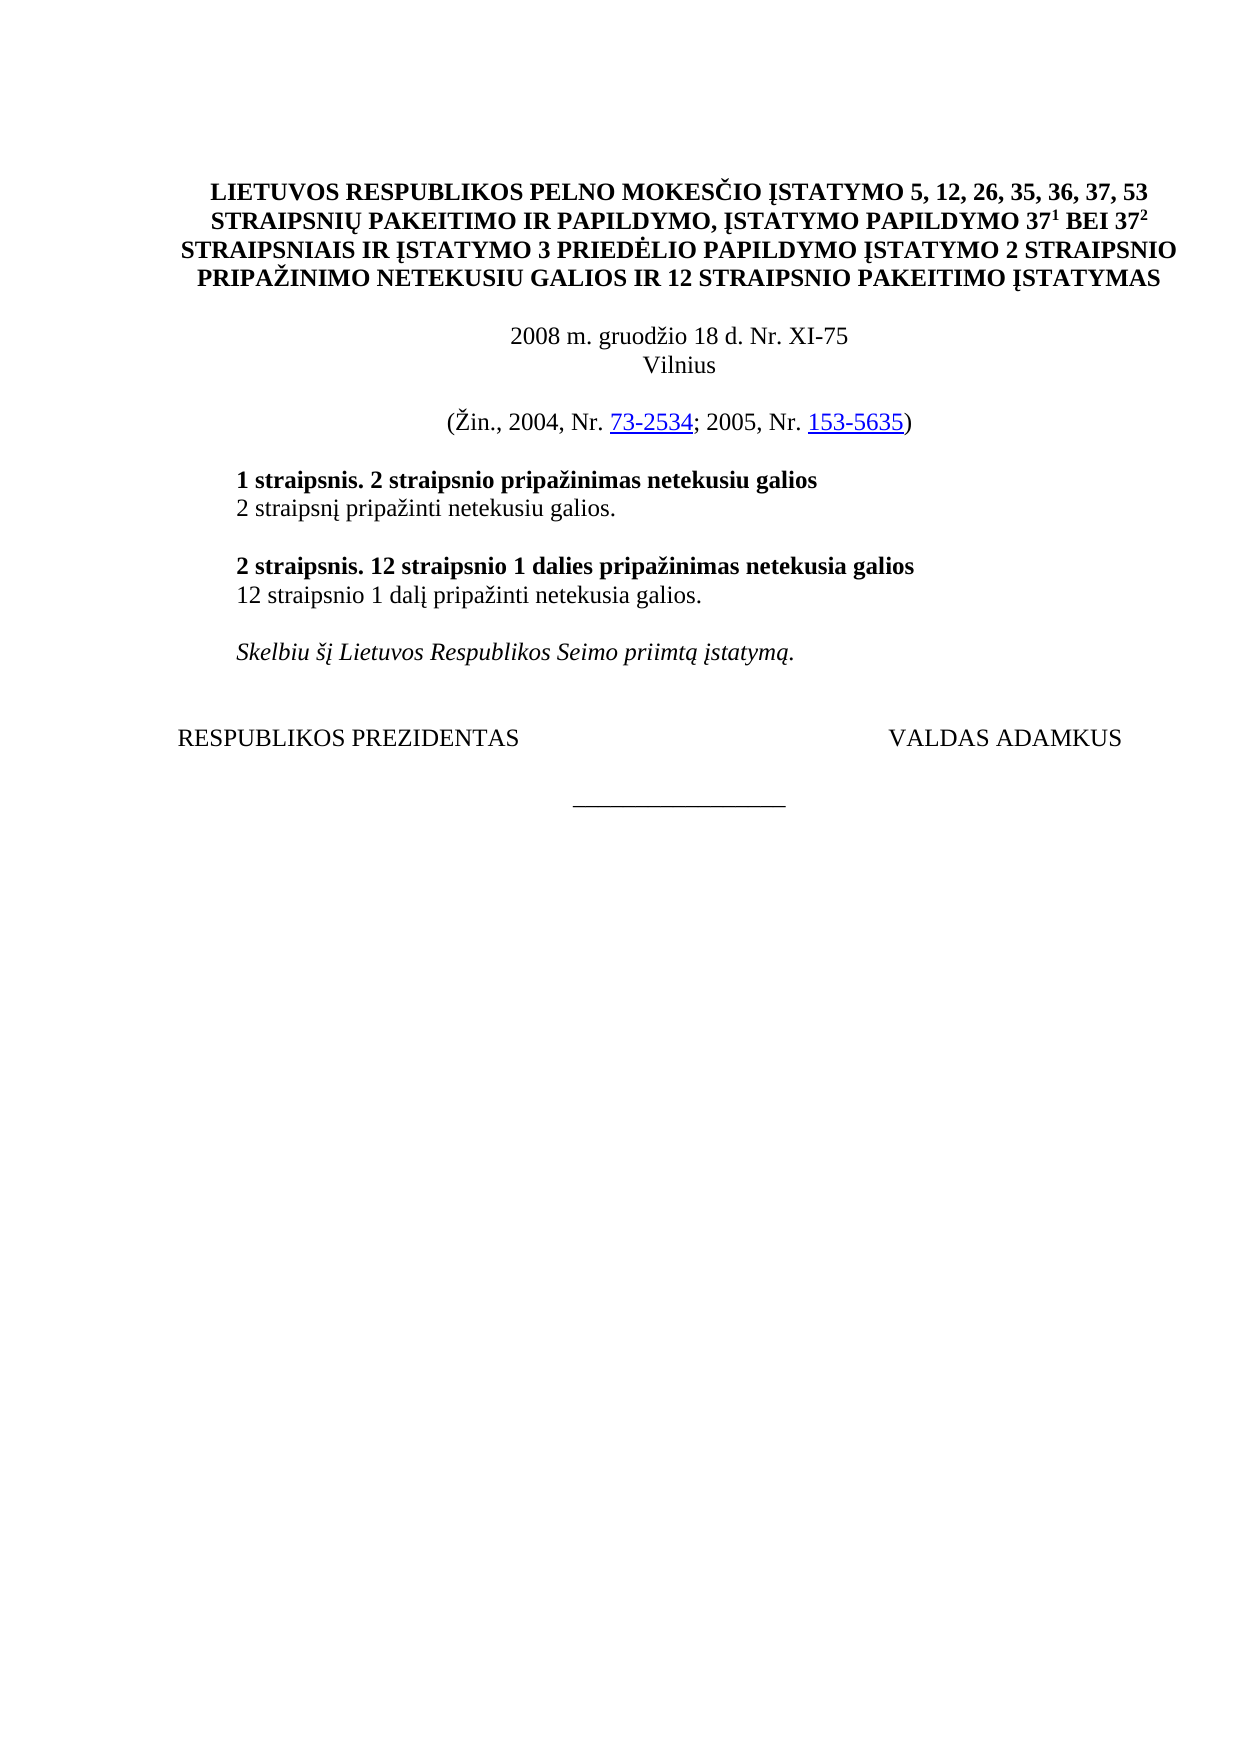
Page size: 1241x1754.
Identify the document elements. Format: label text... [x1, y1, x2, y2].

text LIETUVOS RESPUBLIKOS PELNO MOKESČIO ĮSTATYMO 5, 12, 26, 35, 36, 37, 53 STRAIPSNIŲ PAKEITIMO IR PAPILDYMO, ĮSTATYMO PAPILDYMO 371 BEI 372 STRAIPSNIAIS IR ĮSTATYMO 3 PRIEDĖLIO PAPILDYMO ĮSTATYMO 2 STRAIPSNIO PRIPAŽINIMO NETEKUSIU GALIOS IR 12 STRAIPSNIO PAKEITIMO ĮSTATYMAS [177, 177, 1181, 292]
text Skelbiu šį Lietuvos Respublikos Seimo priimtą įstatymą. [177, 637, 1181, 666]
text _________________ [177, 781, 1181, 810]
text Vilnius [177, 350, 1181, 378]
text RESPUBLIKOS PREZIDENTAS VALDAS ADAMKUS [177, 723, 1181, 752]
text (Žin., 2004, Nr. 73-2534; 2005, Nr. 153-5635) [177, 407, 1181, 436]
text 2 straipsnį pripažinti netekusiu galios. [177, 493, 1181, 522]
text 2 straipsnis. 12 straipsnio 1 dalies pripažinimas netekusia galios [177, 551, 1181, 580]
text 12 straipsnio 1 dalį pripažinti netekusia galios. [177, 580, 1181, 608]
text 2008 m. gruodžio 18 d. Nr. XI-75 [177, 321, 1181, 350]
text 1 straipsnis. 2 straipsnio pripažinimas netekusiu galios [177, 465, 1181, 493]
